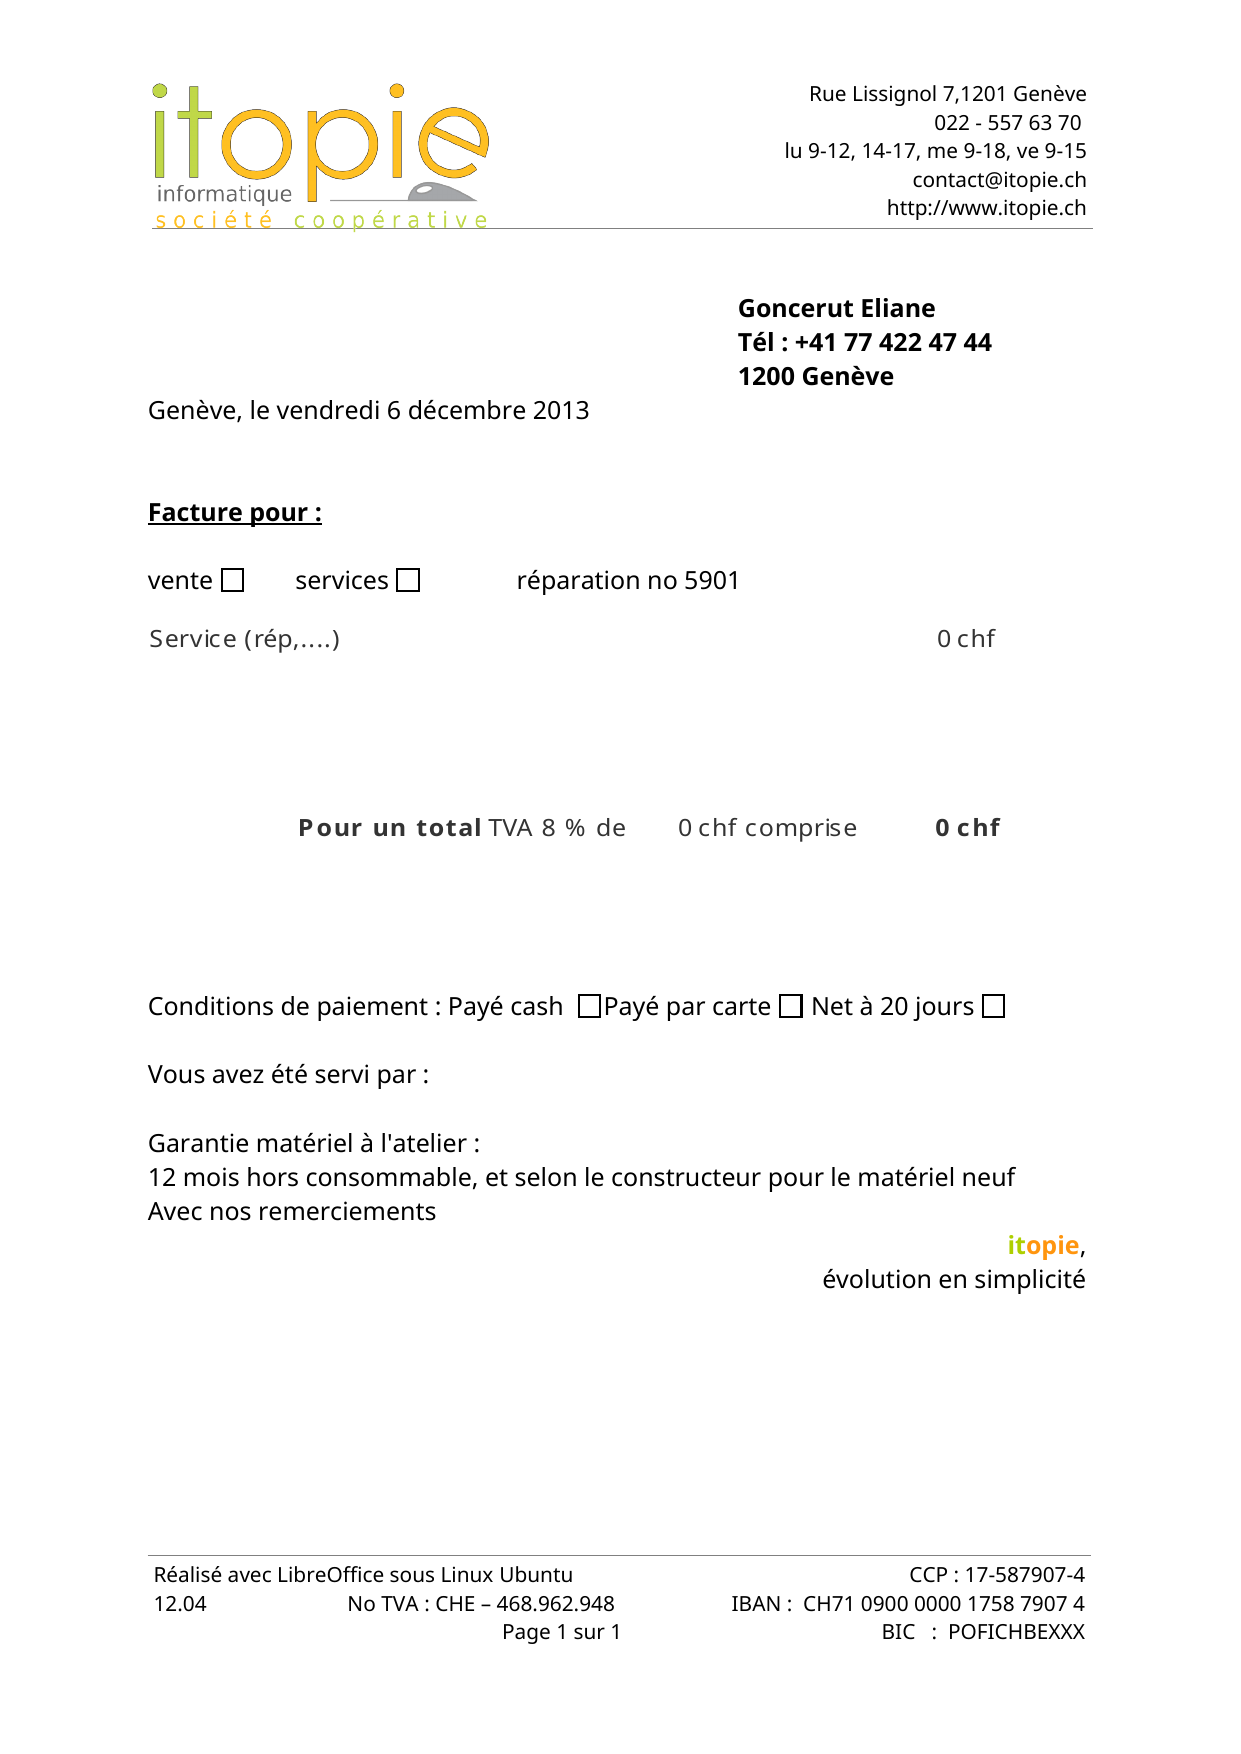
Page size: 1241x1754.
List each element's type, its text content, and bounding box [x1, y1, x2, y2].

text Facture pour : [148, 495, 1093, 529]
text Tél : +41 77 422 47 44 [148, 324, 1093, 358]
text Avec nos remerciements [148, 1193, 1093, 1227]
text Garantie matériel à l'atelier : [148, 1125, 1093, 1159]
text évolution en simplicité [148, 1262, 1093, 1296]
text Vous avez été servi par : [148, 1057, 1093, 1091]
text Conditions de paiement : Payé cash Payé par carte Net à 20 jours [148, 989, 1093, 1023]
text Goncerut Eliane [148, 290, 1093, 324]
text 1200 Genève [148, 358, 1093, 392]
text vente services réparation no 5901 [148, 563, 1093, 597]
picture [138, 72, 500, 244]
text 12 mois hors consommable, et selon le constructeur pour le matériel neuf [148, 1159, 1093, 1193]
text Genève, le vendredi 6 décembre 2013 [148, 392, 1093, 427]
text itopie, [148, 1227, 1093, 1262]
